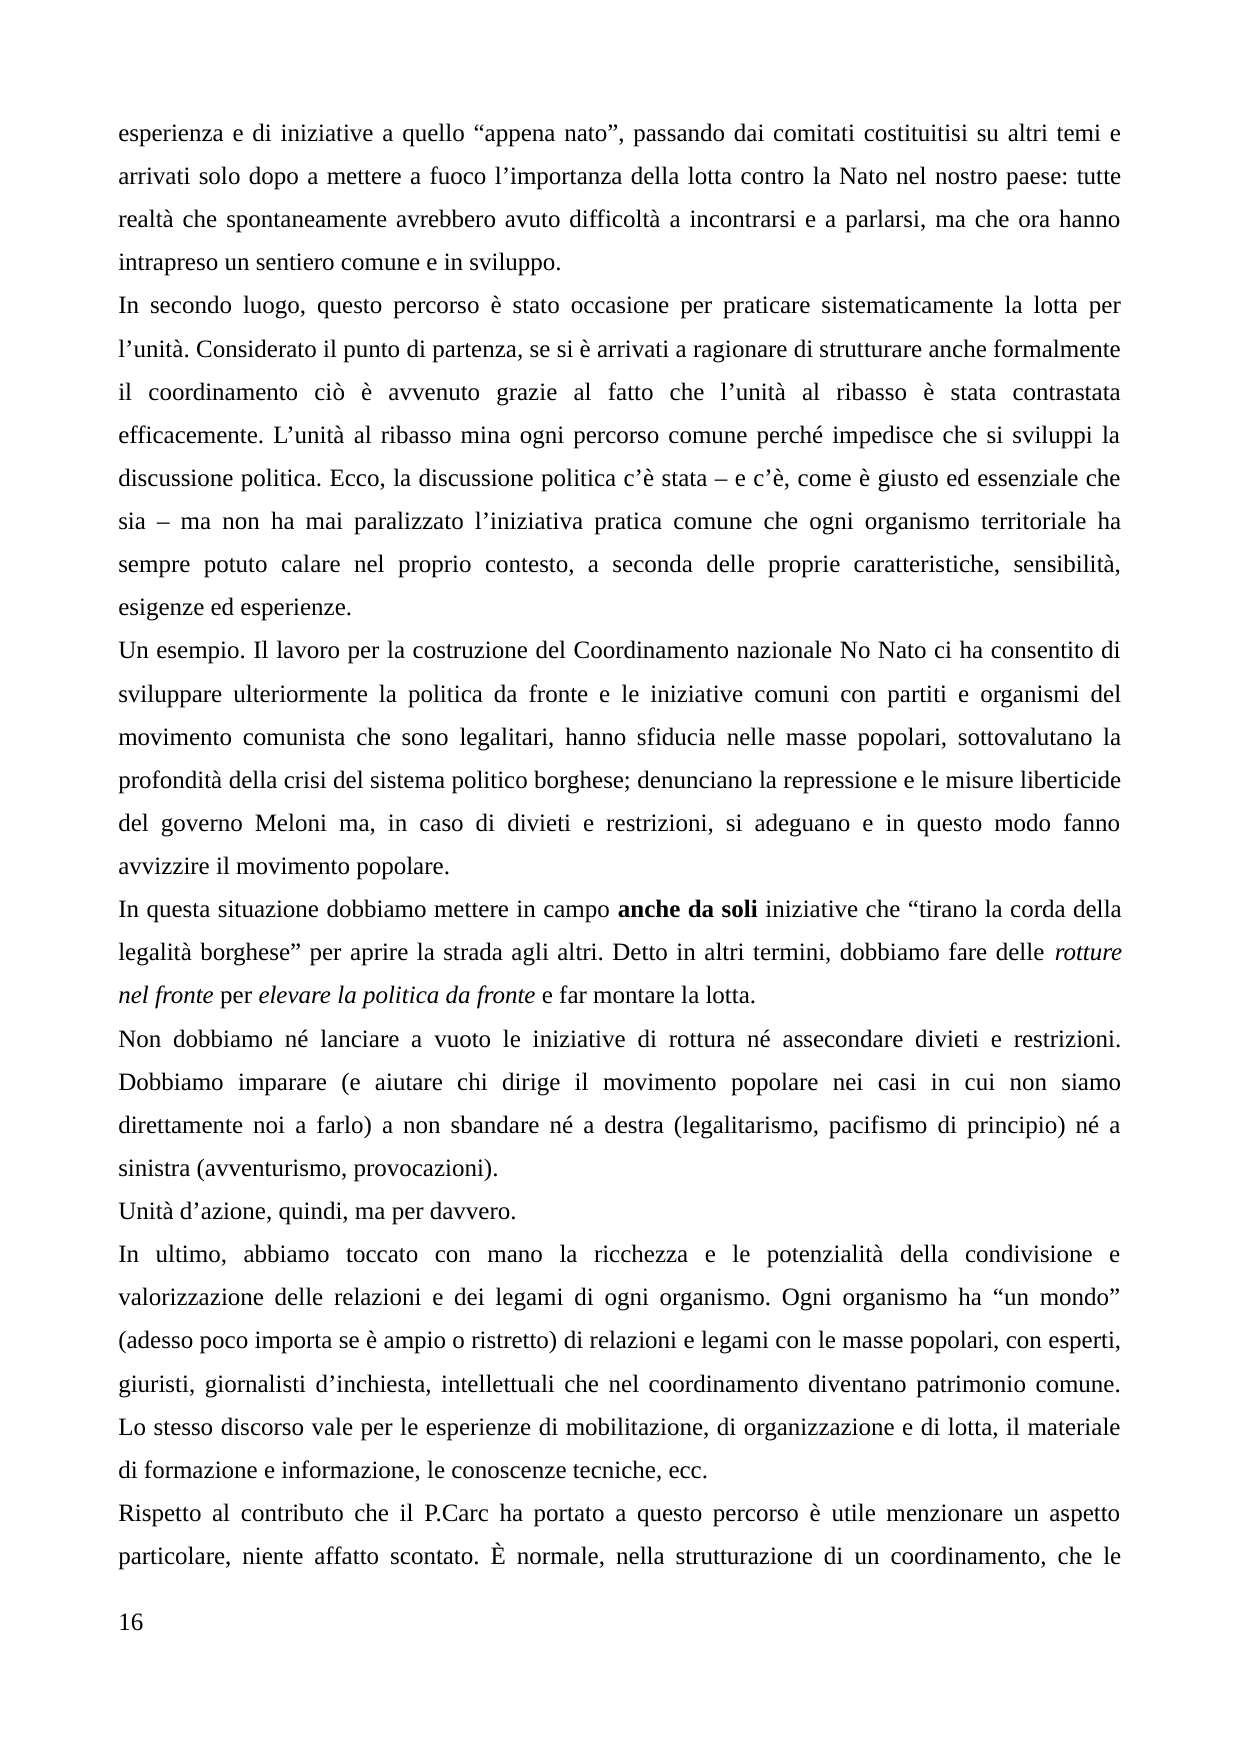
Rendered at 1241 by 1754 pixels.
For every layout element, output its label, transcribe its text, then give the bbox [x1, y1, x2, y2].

text In secondo luogo, questo percorso è stato occasione per praticare sistematicamente la lotta per l’unità. Considerato il punto di partenza, se si è arrivati a ragionare di strutturare anche formalmente il coordinamento ciò è avvenuto grazie al fatto che l’unità al ribasso è stata contrastata efficacemente. L’unità al ribasso mina ogni percorso comune perché impedisce che si sviluppi la discussione politica. Ecco, la discussione politica c’è stata – e c’è, come è giusto ed essenziale che sia – ma non ha mai paralizzato l’iniziativa pratica comune che ogni organismo territoriale ha sempre potuto calare nel proprio contesto, a seconda delle proprie caratteristiche, sensibilità, esigenze ed esperienze. [118, 291, 1122, 621]
text Rispetto al contributo che il P.Carc ha portato a questo percorso è utile menzionare un aspetto particolare, niente affatto scontato. È normale, nella strutturazione di un coordinamento, che le [118, 1498, 1122, 1570]
text In questa situazione dobbiamo mettere in campo anche da soli iniziative che “tirano la corda della legalità borghese” per aprire la strada agli altri. Detto in altri termini, dobbiamo fare delle rotture nel fronte per elevare la politica da fronte e far montare la lotta. [118, 894, 1122, 1009]
text esperienza e di iniziative a quello “appena nato”, passando dai comitati costituitisi su altri temi e arrivati solo dopo a mettere a fuoco l’importanza della lotta contro la Nato nel nostro paese: tutte realtà che spontaneamente avrebbero avuto difficoltà a incontrarsi e a parlarsi, ma che ora hanno intrapreso un sentiero comune e in sviluppo. [118, 118, 1122, 276]
text Un esempio. Il lavoro per la costruzione del Coordinamento nazionale No Nato ci ha consentito di sviluppare ulteriormente la politica da fronte e le iniziative comuni con partiti e organismi del movimento comunista che sono legalitari, hanno sfiducia nelle masse popolari, sottovalutano la profondità della crisi del sistema politico borghese; denunciano la repressione e le misure liberticide del governo Meloni ma, in caso di divieti e restrizioni, si adeguano e in questo modo fanno avvizzire il movimento popolare. [118, 636, 1122, 880]
text Non dobbiamo né lanciare a vuoto le iniziative di rottura né assecondare divieti e restrizioni. Dobbiamo imparare (e aiutare chi dirige il movimento popolare nei casi in cui non siamo direttamente noi a farlo) a non sbandare né a destra (legalitarismo, pacifismo di principio) né a sinistra (avventurismo, provocazioni). [118, 1024, 1122, 1182]
text Unità d’azione, quindi, ma per davvero. [118, 1196, 1122, 1225]
text In ultimo, abbiamo toccato con mano la ricchezza e le potenzialità della condivisione e valorizzazione delle relazioni e dei legami di ogni organismo. Ogni organismo ha “un mondo” (adesso poco importa se è ampio o ristretto) di relazioni e legami con le masse popolari, con esperti, giuristi, giornalisti d’inchiesta, intellettuali che nel coordinamento diventano patrimonio comune. Lo stesso discorso vale per le esperienze di mobilitazione, di organizzazione e di lotta, il materiale di formazione e informazione, le conoscenze tecniche, ecc. [118, 1239, 1122, 1484]
